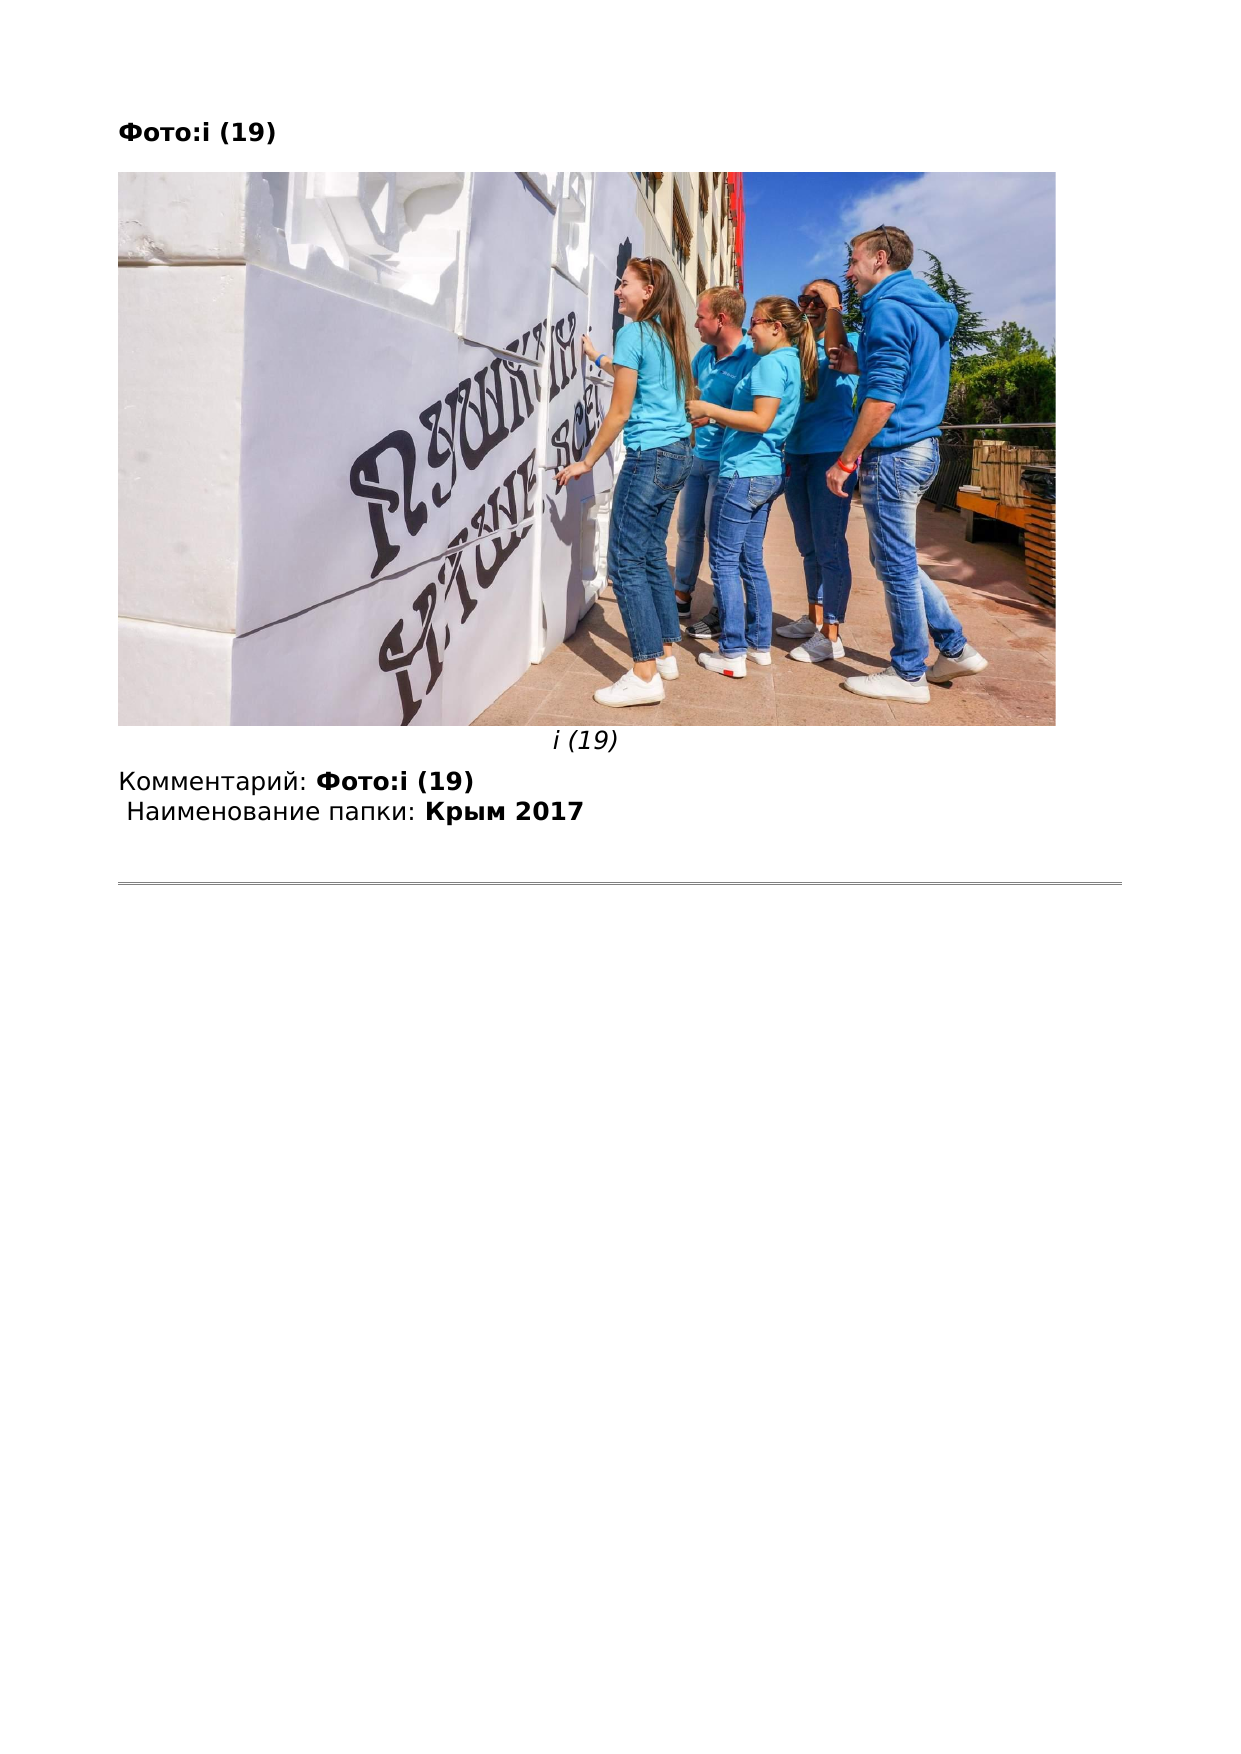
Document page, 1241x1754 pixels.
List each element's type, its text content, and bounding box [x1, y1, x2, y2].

picture [118, 172, 1056, 726]
subtitle Фото:i (19) [118, 118, 1122, 147]
text Комментарий: Фото:i (19) Наименование папки: Крым 2017 [118, 767, 1122, 855]
text i (19) [118, 726, 1056, 755]
